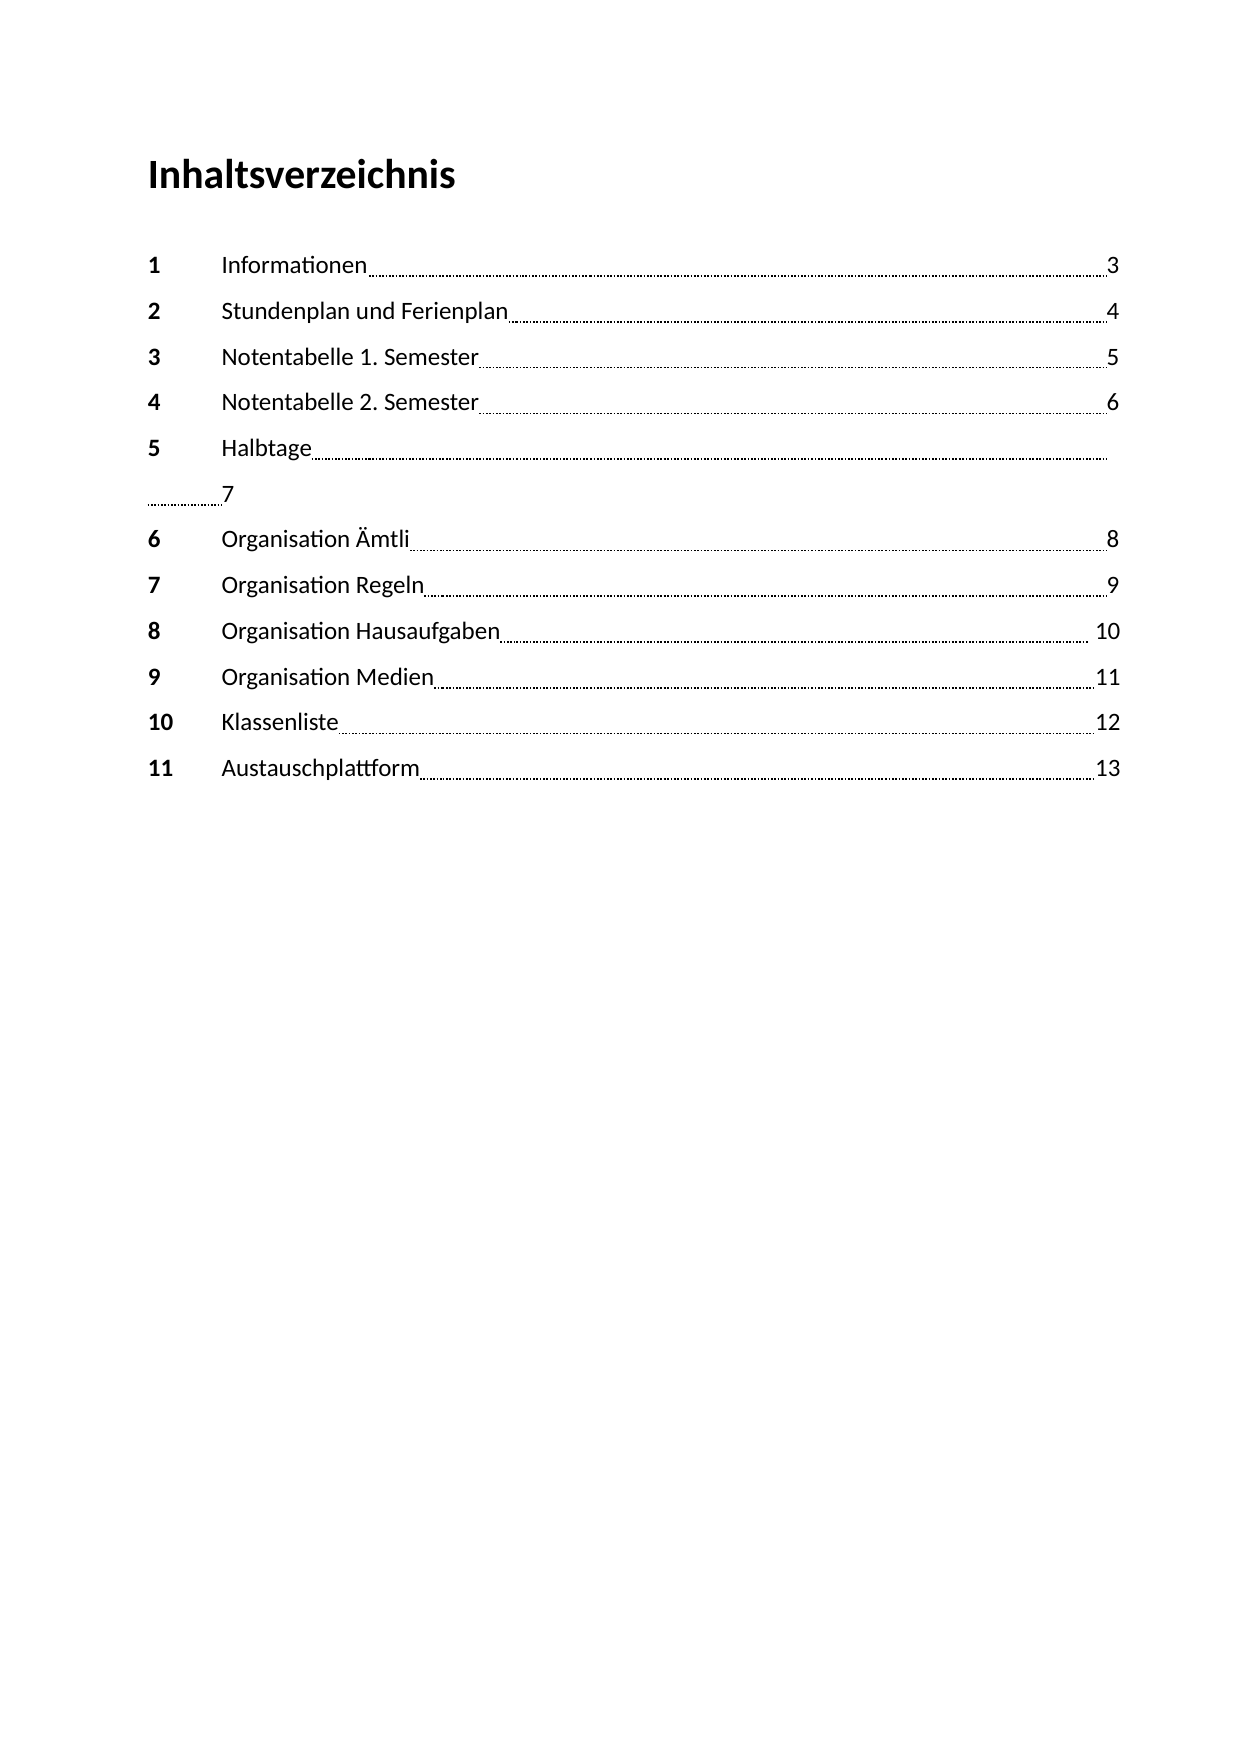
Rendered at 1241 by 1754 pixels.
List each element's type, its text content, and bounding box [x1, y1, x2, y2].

list Notentabelle 1. Semester 5 [148, 341, 1123, 371]
list Organisation Regeln 9 [148, 569, 1123, 600]
text Inhaltsverzeichnis [148, 148, 1123, 198]
list Austauschplattform 13 [148, 752, 1123, 783]
list Klassenliste 12 [148, 707, 1123, 737]
list Organisation Ämtli 8 [148, 524, 1123, 554]
list Organisation Hausaufgaben 10 [148, 615, 1123, 646]
list Informationen 3 [148, 249, 1123, 280]
list Halbtage 7 [148, 432, 1123, 508]
list Stundenplan und Ferienplan 4 [148, 295, 1123, 326]
list Notentabelle 2. Semester 6 [148, 386, 1123, 417]
list Organisation Medien 11 [148, 661, 1123, 691]
